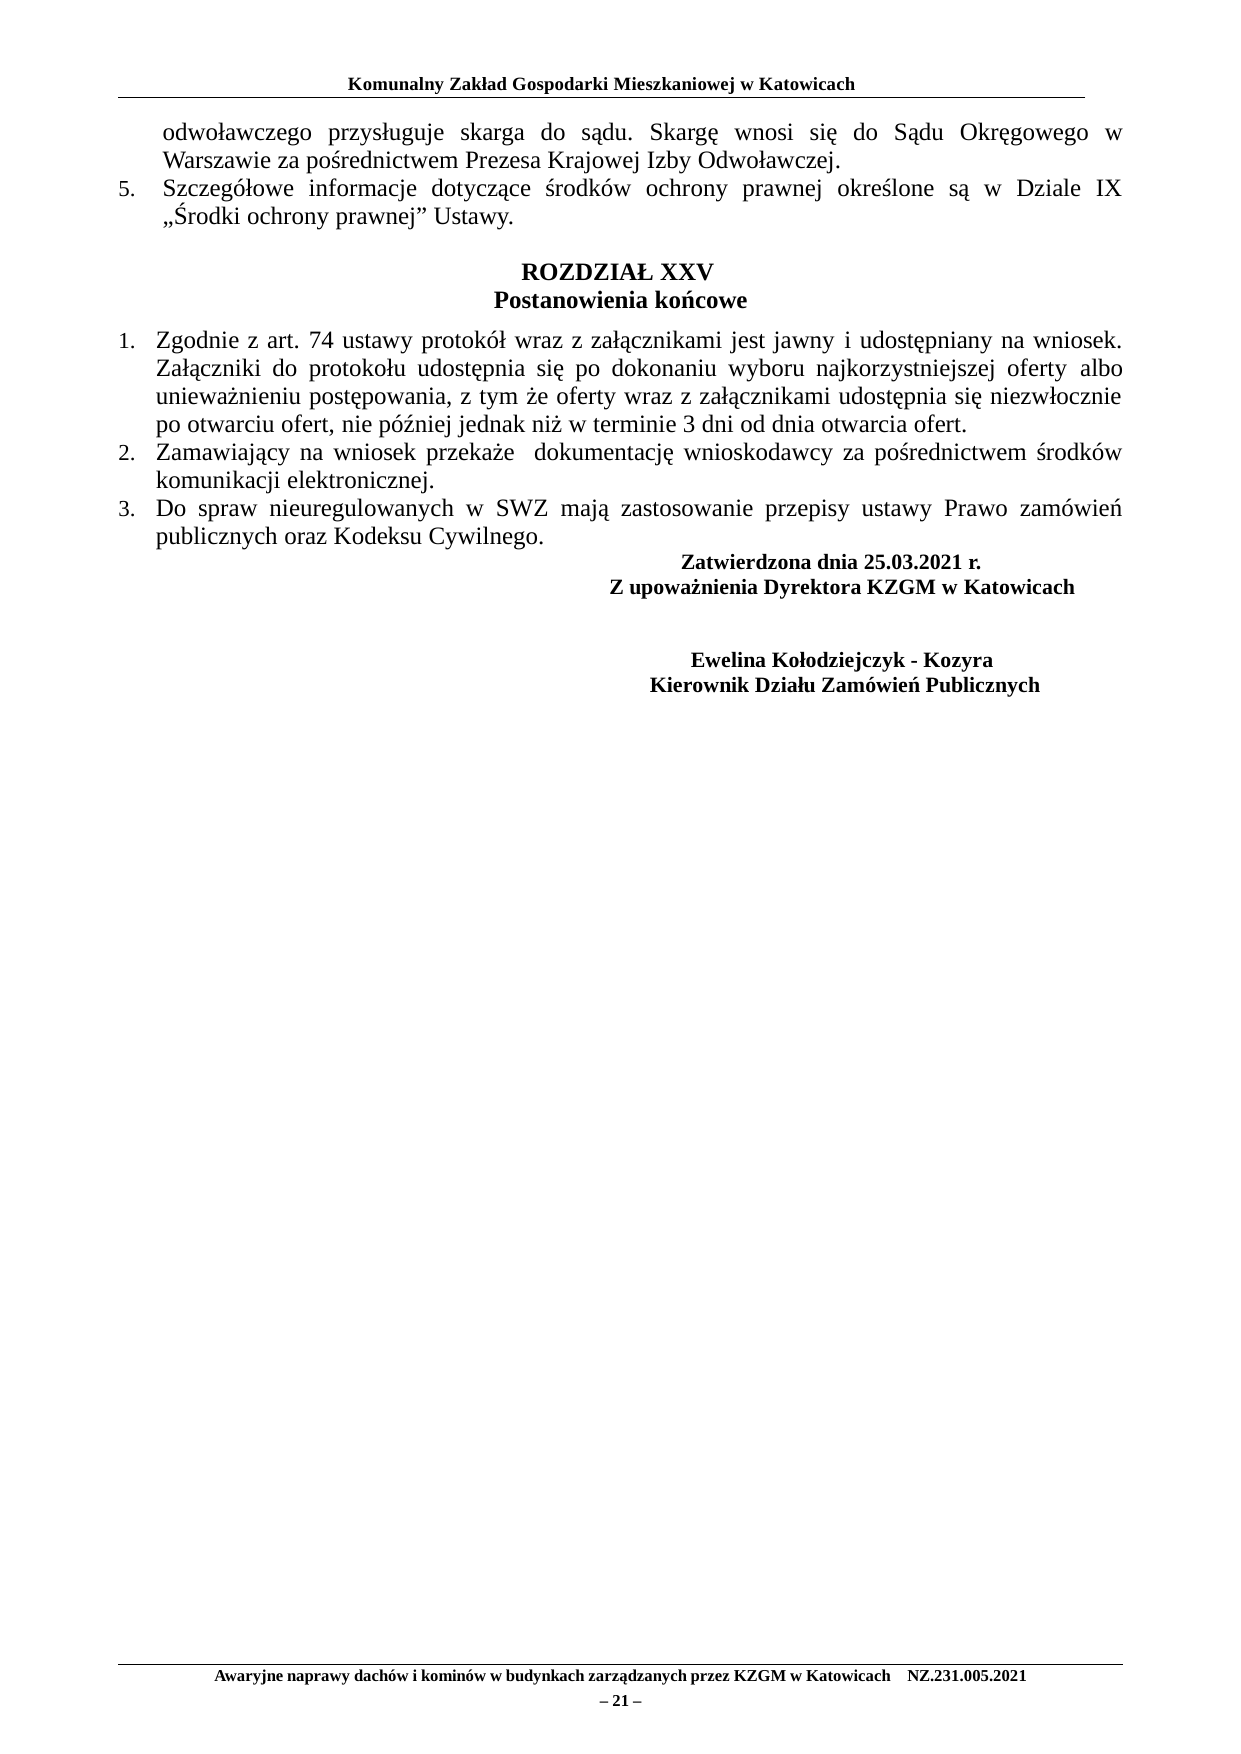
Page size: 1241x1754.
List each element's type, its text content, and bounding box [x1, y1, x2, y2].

subtitle ROZDZIAŁ XXV Postanowienia końcowe [118, 258, 1123, 314]
list odwoławczego przysługuje skarga do sądu. Skargę wnosi się do Sądu Okręgowego w Warszawie za pośrednictwem Prezesa Krajowej Izby Odwoławczej. [118, 118, 1123, 174]
list Szczegółowe informacje dotyczące środków ochrony prawnej określone są w Dziale IX „Środki ochrony prawnej” Ustawy. [118, 174, 1123, 230]
list Zatwierdzona dnia 25.03.2021 r. [643, 550, 1123, 575]
text Kierownik Działu Zamówień Publicznych [118, 673, 1123, 697]
text Ewelina Kołodziejczyk - Kozyra [118, 648, 1123, 673]
list Zamawiający na wniosek przekaże dokumentację wnioskodawcy za pośrednictwem środków komunikacji elektronicznej. [118, 438, 1123, 494]
list Do spraw nieuregulowanych w SWZ mają zastosowanie przepisy ustawy Prawo zamówień publicznych oraz Kodeksu Cywilnego. [118, 494, 1123, 550]
list Zgodnie z art. 74 ustawy protokół wraz z załącznikami jest jawny i udostępniany na wniosek. Załączniki do protokołu udostępnia się po dokonaniu wyboru najkorzystniejszej oferty albo unieważnieniu postępowania, z tym że oferty wraz z załącznikami udostępnia się niezwłocznie po otwarciu ofert, nie później jednak niż w terminie 3 dni od dnia otwarcia ofert. [118, 326, 1123, 438]
text Z upoważnienia Dyrektora KZGM w Katowicach [118, 575, 1123, 599]
